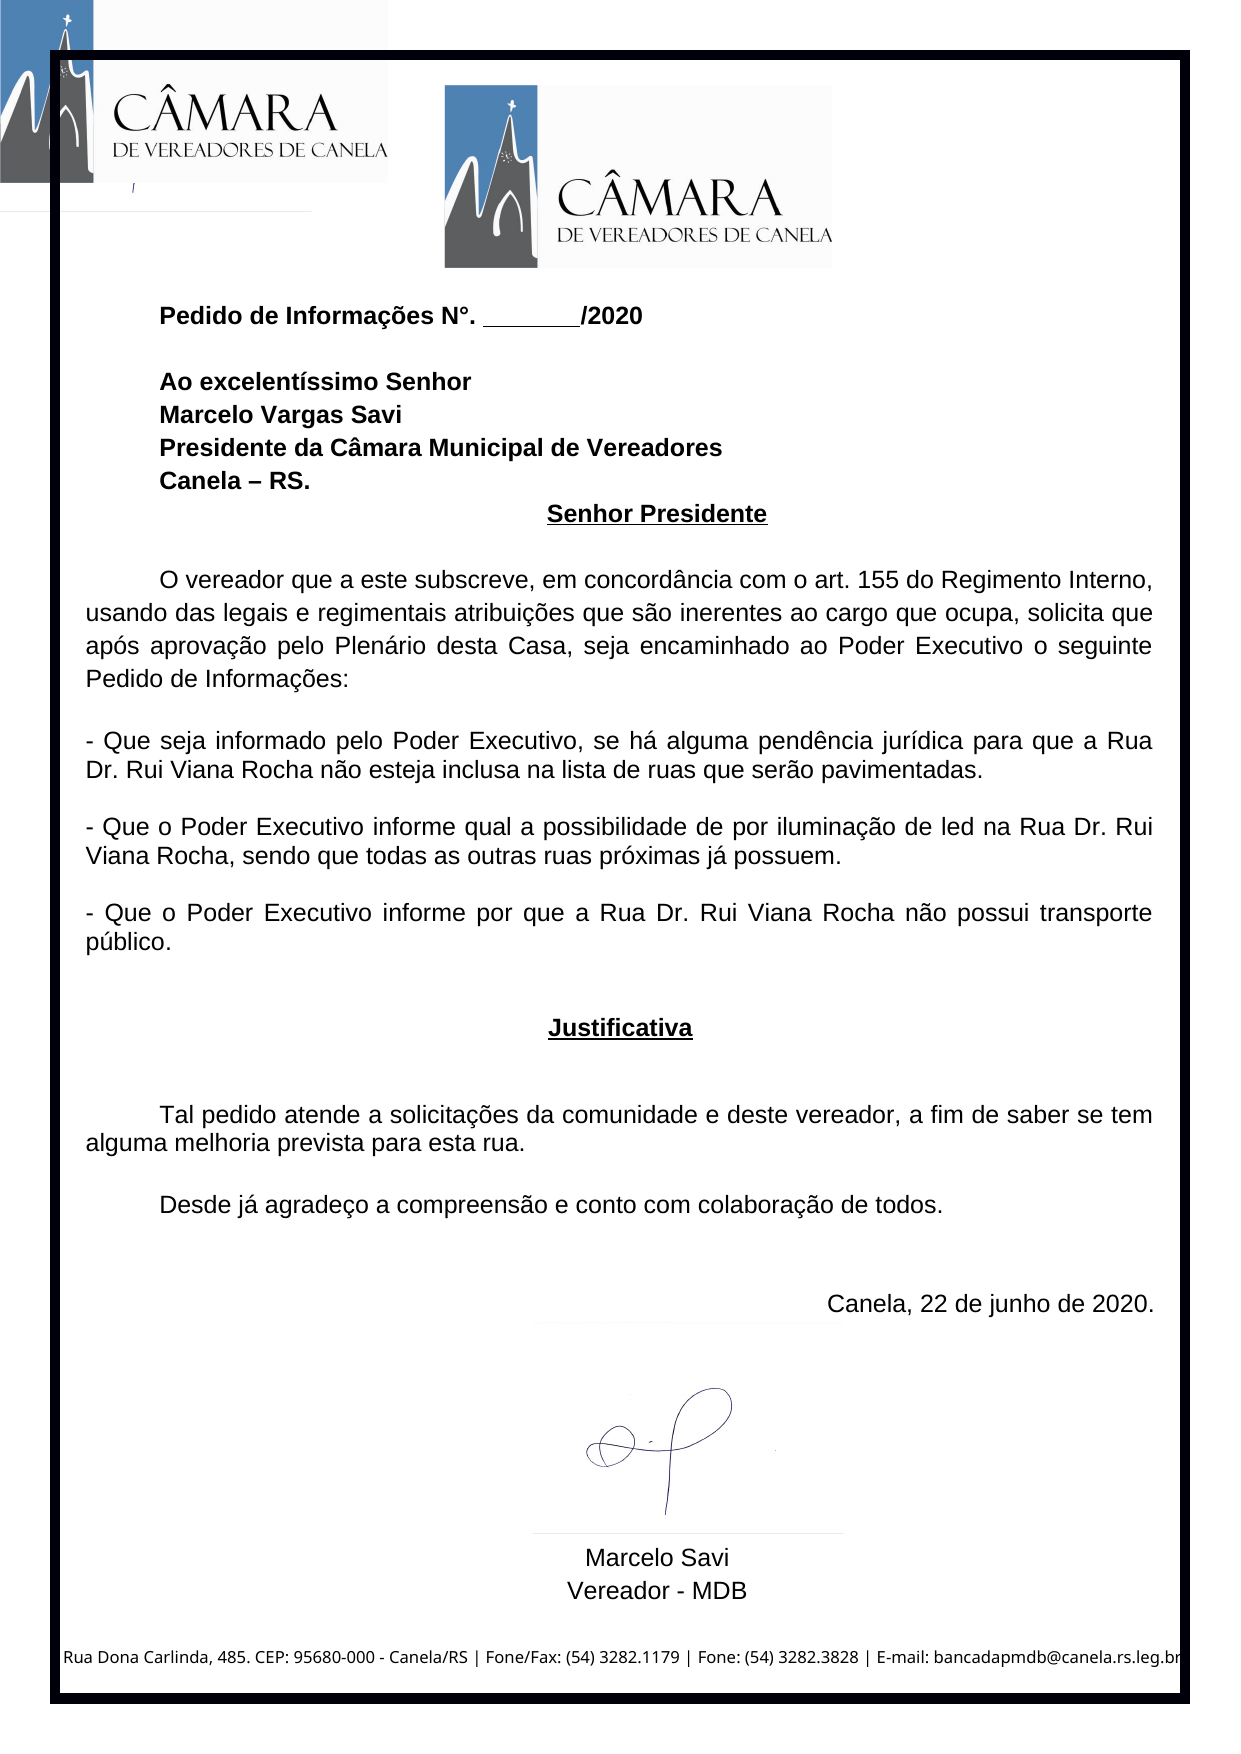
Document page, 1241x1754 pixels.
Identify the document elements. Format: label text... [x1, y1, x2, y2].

text Vereador - MDB [159, 1576, 1155, 1604]
text Marcelo Savi [159, 1543, 1155, 1571]
picture [60, 60, 388, 183]
text Desde já agradeço a compreensão e conto com colaboração de todos. [85, 1190, 1155, 1219]
picture [0, 0, 388, 183]
text Pedido de Informações N°. /2020 [85, 301, 1155, 330]
text Canela – RS. [85, 466, 1155, 495]
text Justificativa [85, 1013, 1155, 1042]
text Ao excelentíssimo Senhor [85, 367, 1155, 396]
list - Que o Poder Executivo informe qual a possibilidade de por iluminação de led na Rua Dr. Rui Viana Rocha, sendo que todas as outras ruas próximas já possuem. [85, 812, 1155, 870]
text Canela, 22 de junho de 2020. [85, 1289, 1155, 1318]
list - Que seja informado pelo Poder Executivo, se há alguma pendência jurídica para que a Rua Dr. Rui Viana Rocha não esteja inclusa na lista de ruas que serão pavimentadas. [85, 726, 1155, 783]
picture [444, 85, 833, 268]
text Tal pedido atende a solicitações da comunidade e deste vereador, a fim de saber se tem alguma melhoria prevista para esta rua. [85, 1100, 1155, 1157]
text Presidente da Câmara Municipal de Vereadores [85, 433, 1155, 462]
text Marcelo Vargas Savi [85, 400, 1155, 429]
text Senhor Presidente [85, 499, 1155, 528]
text O vereador que a este subscreve, em concordância com o art. 155 do Regimento Interno, usando das legais e regimentais atribuições que são inerentes ao cargo que ocupa, solicita que após aprovação pelo Plenário desta Casa, seja encaminhado ao Poder Executivo o seguinte Pedido de Informações: [85, 565, 1155, 693]
text - Que o Poder Executivo informe por que a Rua Dr. Rui Viana Rocha não possui transporte público. [85, 898, 1155, 956]
